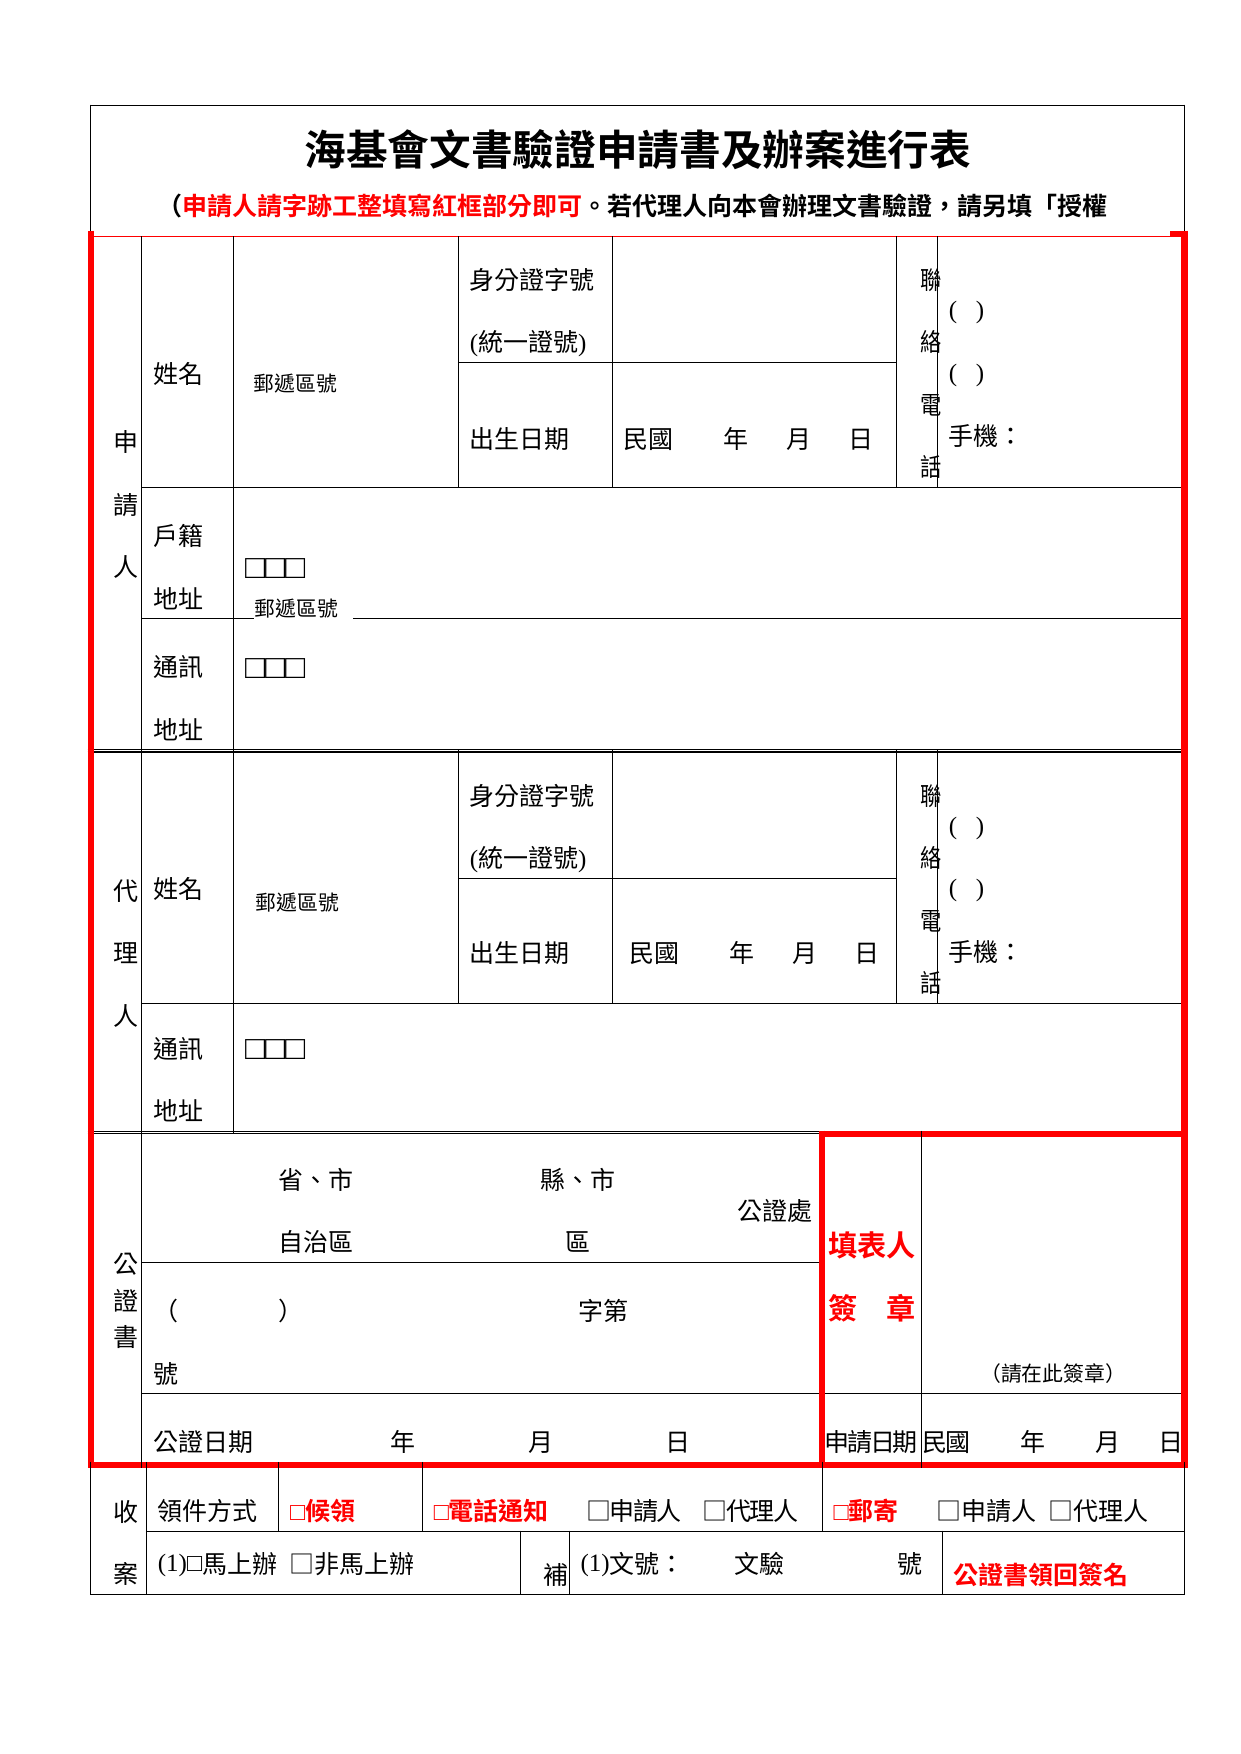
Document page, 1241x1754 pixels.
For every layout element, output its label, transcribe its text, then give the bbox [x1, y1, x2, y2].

table_cell □候領 [279, 1468, 422, 1531]
table_cell （請在此簽章） [922, 1137, 1181, 1393]
table_cell [613, 753, 896, 877]
table_cell 民國 年 月 日 [613, 363, 896, 487]
table_cell （ ） 字第 號 [142, 1263, 819, 1393]
table_cell 民國 年 月 日 [613, 879, 896, 1002]
table_cell 公證書領回簽名 [943, 1532, 1184, 1594]
table_cell 收案 [91, 1468, 146, 1594]
table_cell 姓名 [142, 753, 233, 1002]
table_cell 填表人簽 章 [825, 1137, 921, 1393]
table_cell 領件方式 [147, 1468, 278, 1531]
table_cell 省、市 縣、市 自治區 區 [142, 1134, 639, 1262]
table_cell □□□ [234, 1004, 1181, 1131]
table_cell 聯絡電話 [897, 237, 937, 487]
table_cell □電話通知 □申請人 □代理人 [423, 1468, 822, 1531]
table_cell 身分證字號 (統一證號) [459, 753, 612, 877]
table_cell □□□ [234, 619, 1181, 749]
table_cell 補 [521, 1532, 569, 1594]
table_cell 民國 年 月 日 [922, 1394, 1181, 1462]
table_cell 聯絡電話 [897, 753, 937, 1002]
table_cell □□□ [234, 488, 1181, 630]
table_cell 公證書 [94, 1134, 141, 1462]
table_cell [234, 237, 458, 487]
table_cell 通訊地址 [142, 1004, 233, 1131]
table_cell 申請日期 [825, 1394, 921, 1462]
table_cell ( ) ( ) 手機： [938, 237, 1181, 487]
table_cell (1)文號： 文驗 號 [570, 1532, 942, 1594]
table_header 海基會文書驗證申請書及辦案進行表 [91, 106, 1184, 236]
table_cell 通訊地址 [142, 619, 233, 749]
table_cell [613, 237, 896, 362]
table_cell 姓名 [142, 237, 233, 487]
table_cell 戶籍地址 [142, 488, 233, 618]
table_cell 申請人 [94, 237, 141, 749]
table_cell [234, 753, 458, 1002]
table_cell 公證處 [639, 1134, 819, 1262]
table_cell ( ) ( ) 手機： [938, 753, 1181, 1002]
table_cell 出生日期 [459, 879, 612, 1002]
table_cell (1)□馬上辦 □非馬上辦 [147, 1532, 520, 1594]
table_cell 公證日期 年 月 日 [142, 1394, 819, 1462]
table_cell □郵寄 □申請人 □代理人 [823, 1468, 1184, 1531]
table_cell 代理人 [94, 753, 141, 1131]
table_cell 出生日期 [459, 363, 612, 487]
table_cell 身分證字號 (統一證號) [459, 237, 612, 362]
